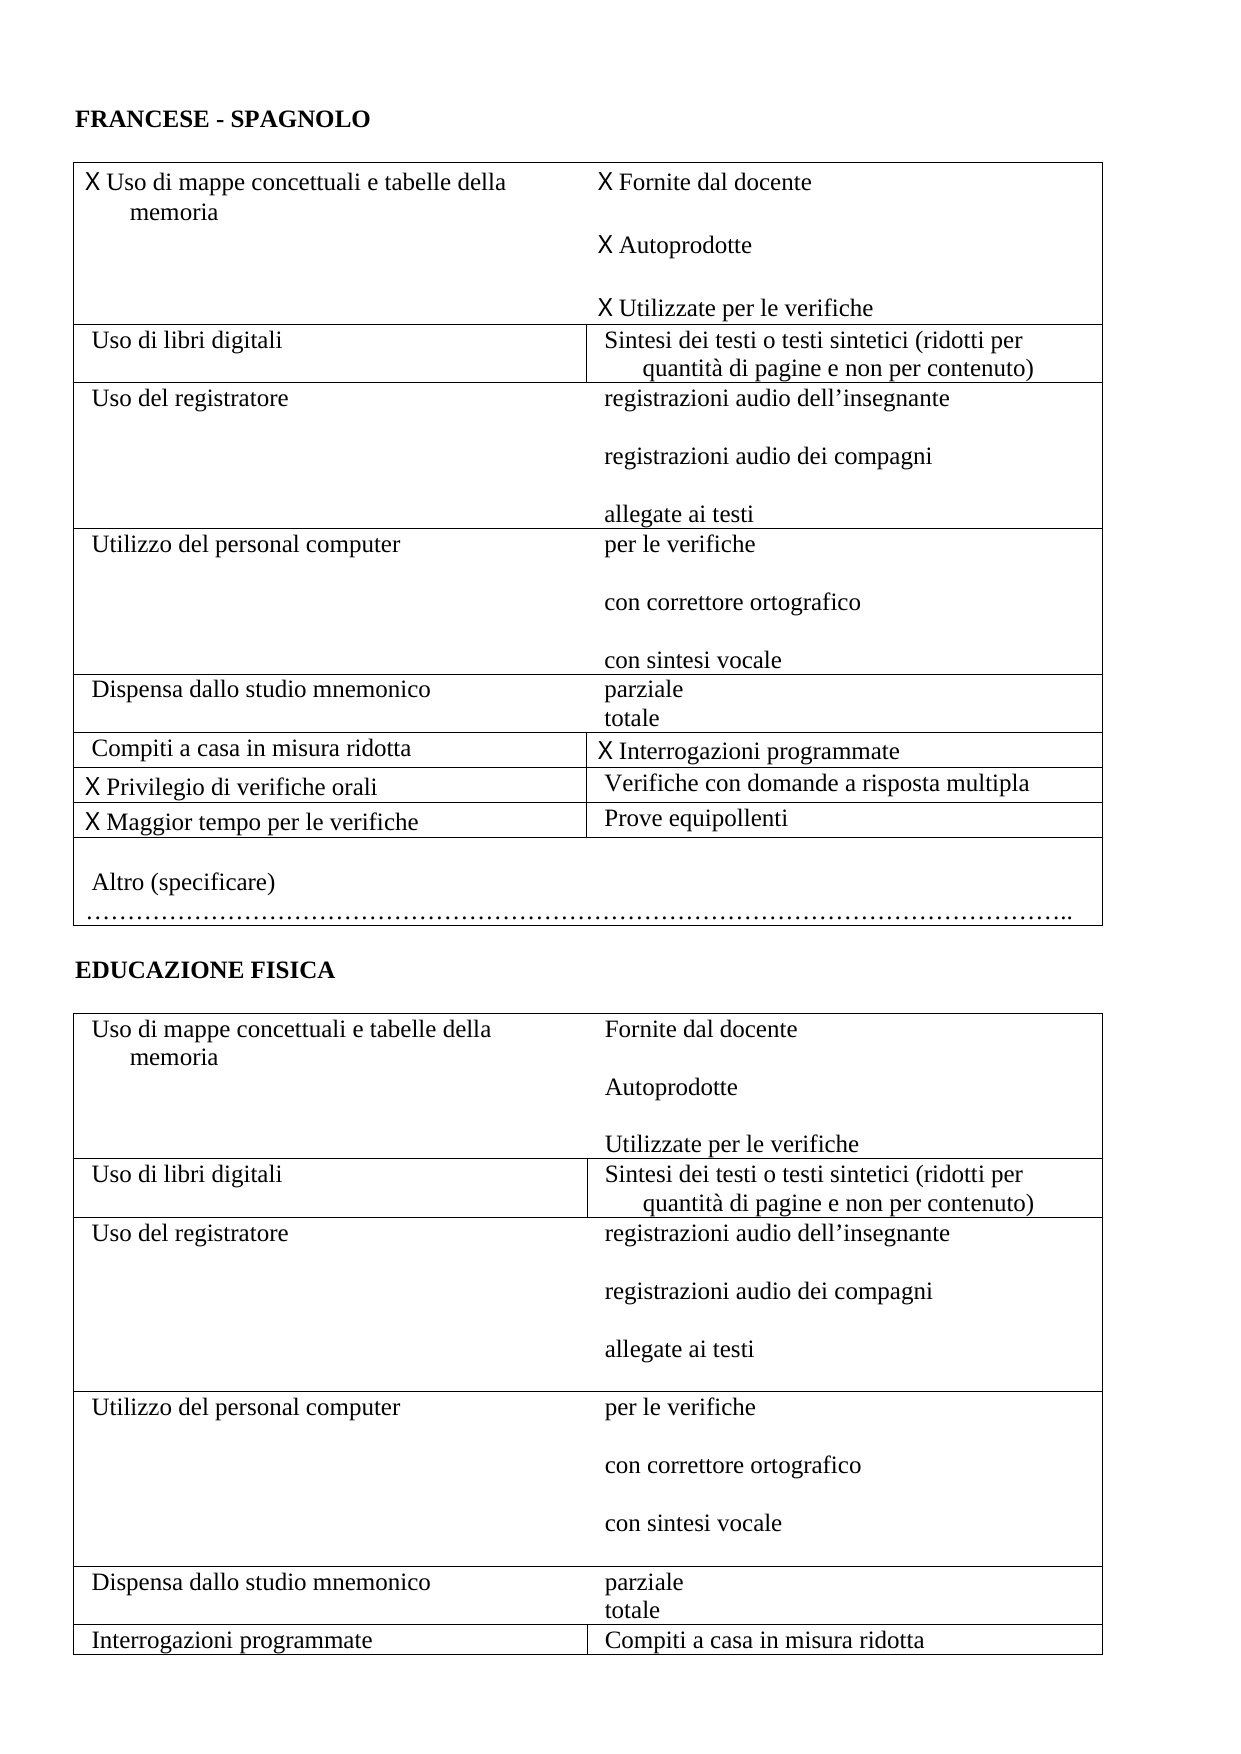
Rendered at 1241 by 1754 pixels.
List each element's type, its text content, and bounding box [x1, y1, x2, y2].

text FRANCESE - SPAGNOLO [75, 104, 1165, 133]
text EDUCAZIONE FISICA [75, 955, 1165, 983]
table_cell Prove equipollenti [587, 803, 1102, 837]
table_cell Interrogazioni programmate [74, 1625, 587, 1654]
table_header Uso di mappe concettuali e tabelle della memoria [74, 1014, 587, 1158]
table_cell Sintesi dei testi o testi sintetici (ridotti per quantità di pagine e non per contenuto) [588, 1159, 1102, 1217]
table_cell Compiti a casa in misura ridotta [74, 733, 586, 767]
table_cell Compiti a casa in misura ridotta [588, 1625, 1102, 1654]
table_cell Altro (specificare) ……………………………………………………………………………………………………….. [74, 838, 1102, 924]
table_cell Dispensa dallo studio mnemonico [74, 1567, 587, 1624]
table_cell Uso di libri digitali [74, 1159, 587, 1217]
table_cell per le verifiche con correttore ortografico con sintesi vocale [587, 1392, 1102, 1566]
table_cell Uso di libri digitali [74, 325, 586, 382]
table_cell Dispensa dallo studio mnemonico [74, 675, 587, 732]
table_header X Fornite dal docente X Autoprodotte X Utilizzate per le verifiche [587, 163, 1102, 324]
table_cell X Privilegio di verifiche orali [74, 768, 586, 802]
table_cell parziale totale [587, 1567, 1102, 1624]
table_cell registrazioni audio dell’insegnante registrazioni audio dei compagni allegate ai testi [587, 383, 1102, 528]
table_cell Uso del registratore [74, 383, 587, 528]
table_cell Sintesi dei testi o testi sintetici (ridotti per quantità di pagine e non per contenuto) [587, 325, 1102, 382]
table_cell Utilizzo del personal computer [74, 1392, 587, 1566]
table_header X Uso di mappe concettuali e tabelle della memoria [74, 163, 587, 324]
table_cell Utilizzo del personal computer [74, 529, 587, 673]
table_cell Uso del registratore [74, 1218, 587, 1391]
table_header Fornite dal docente Autoprodotte Utilizzate per le verifiche [587, 1014, 1102, 1158]
table_cell parziale totale [587, 675, 1102, 732]
table_cell X Maggior tempo per le verifiche [74, 803, 586, 837]
table_cell per le verifiche con correttore ortografico con sintesi vocale [587, 529, 1102, 673]
table_cell registrazioni audio dell’insegnante registrazioni audio dei compagni allegate ai testi [587, 1218, 1102, 1391]
table_cell Verifiche con domande a risposta multipla [587, 768, 1102, 802]
table_cell X Interrogazioni programmate [587, 733, 1102, 767]
